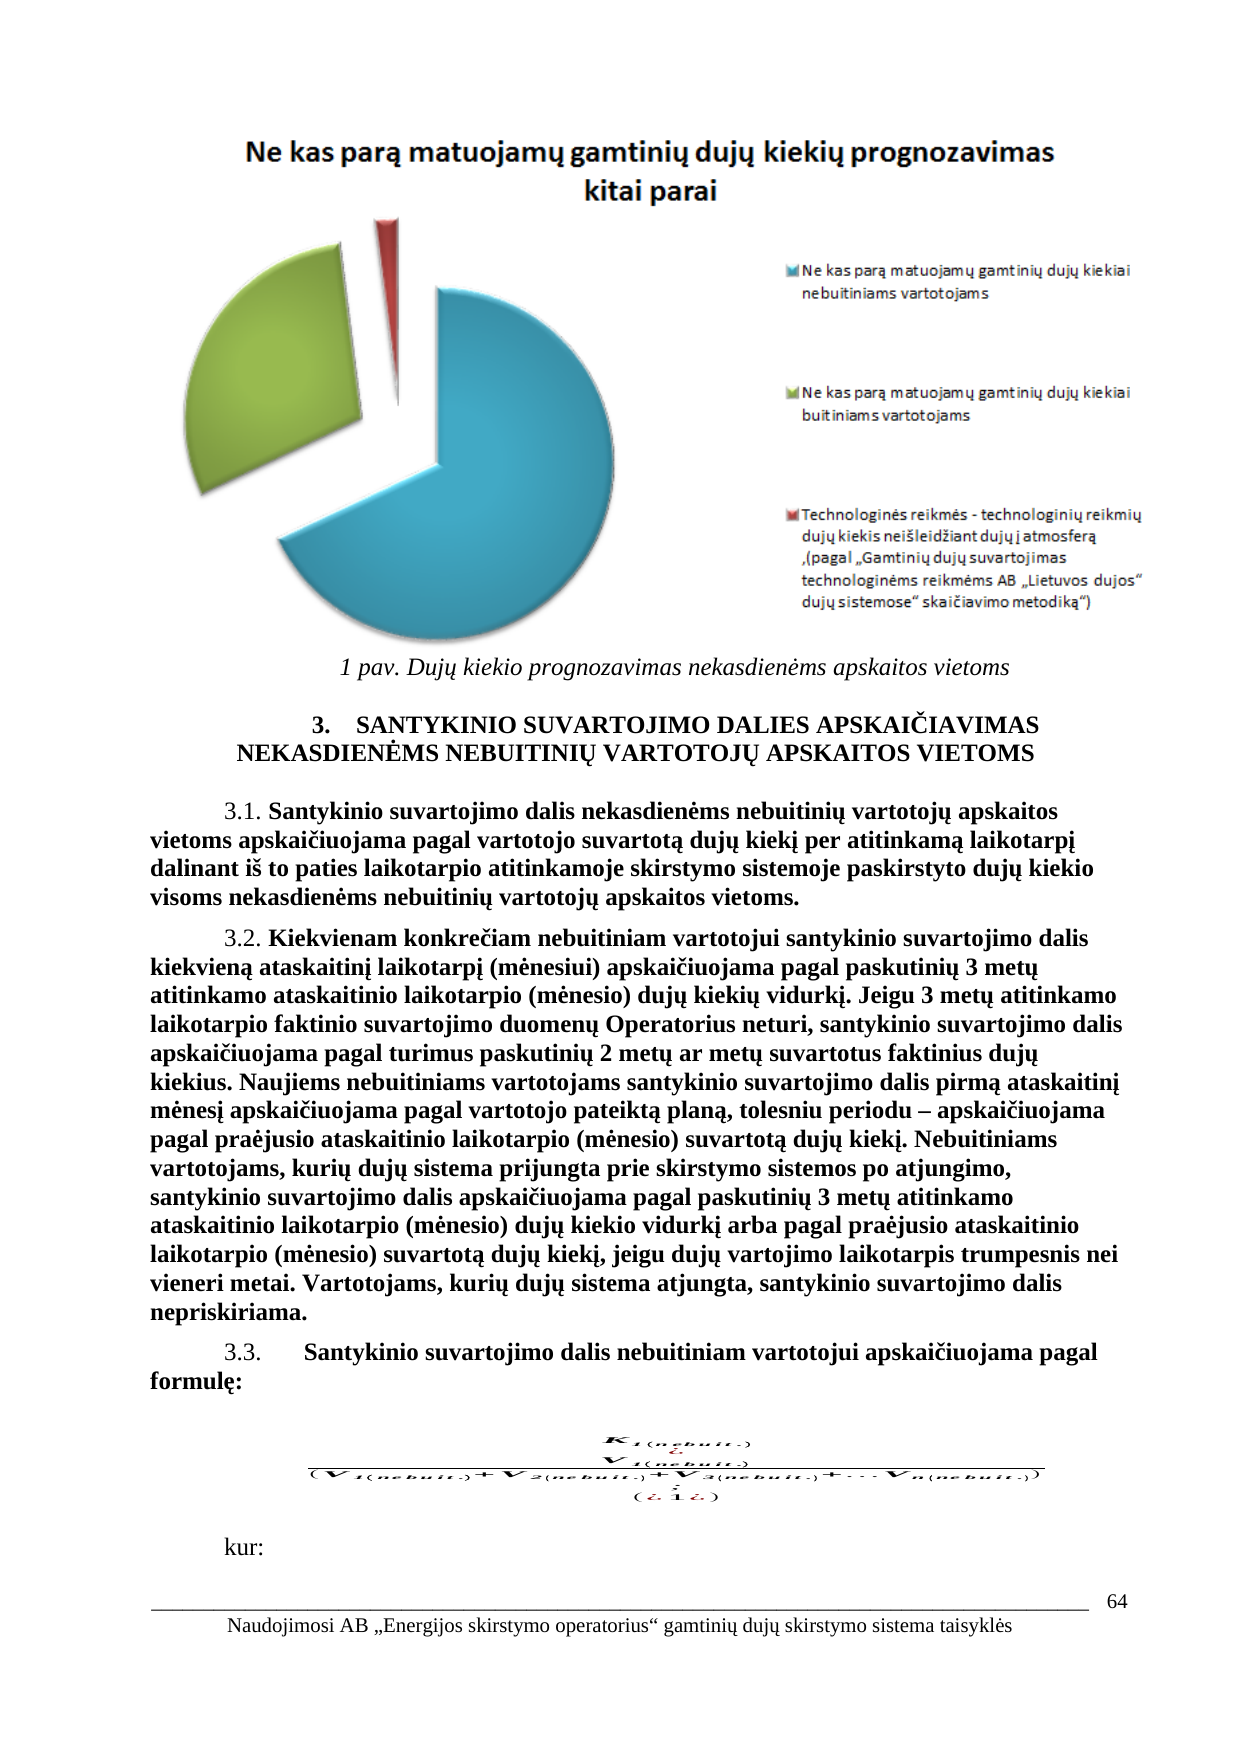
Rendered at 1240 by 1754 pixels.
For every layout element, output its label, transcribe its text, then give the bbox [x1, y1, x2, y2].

text kur: [150, 1532, 1127, 1560]
text 3.3. Santykinio suvartojimo dalis nebuitiniam vartotojui apskaičiuojama pagal formulę: [150, 1337, 1127, 1395]
text 1 pav. Dujų kiekio prognozavimas nekasdienėms apskaitos vietoms [150, 653, 1127, 681]
text 3.2. Kiekvienam konkrečiam nebuitiniam vartotojui santykinio suvartojimo dalis kiekvieną ataskaitinį laikotarpį (mėnesiui) apskaičiuojama pagal paskutinių 3 metų atitinkamo ataskaitinio laikotarpio (mėnesio) dujų kiekių vidurkį. Jeigu 3 metų atitinkamo laikotarpio faktinio suvartojimo duomenų Operatorius neturi, santykinio suvartojimo dalis apskaičiuojama pagal turimus paskutinių 2 metų ar metų suvartotus faktinius dujų kiekius. Naujiems nebuitiniams vartotojams santykinio suvartojimo dalis pirmą ataskaitinį mėnesį apskaičiuojama pagal vartotojo pateiktą planą, tolesniu periodu – apskaičiuojama pagal praėjusio ataskaitinio laikotarpio (mėnesio) suvartotą dujų kiekį. Nebuitiniams vartotojams, kurių dujų sistema prijungta prie skirstymo sistemos po atjungimo, santykinio suvartojimo dalis apskaičiuojama pagal paskutinių 3 metų atitinkamo ataskaitinio laikotarpio (mėnesio) dujų kiekio vidurkį arba pagal praėjusio ataskaitinio laikotarpio (mėnesio) suvartotą dujų kiekį, jeigu dujų vartojimo laikotarpis trumpesnis nei vieneri metai. Vartotojams, kurių dujų sistema atjungta, santykinio suvartojimo dalis nepriskiriama. [150, 923, 1127, 1325]
text 3. SANTYKINIO SUVARTOJIMO DALIES APSKAIČIAVIMAS NEKASDIENĖMS NEBUITINIŲ VARTOTOJŲ APSKAITOS VIETOMS [150, 710, 1127, 767]
text 3.1. Santykinio suvartojimo dalis nekasdienėms nebuitinių vartotojų apskaitos vietoms apskaičiuojama pagal vartotojo suvartotą dujų kiekį per atitinkamą laikotarpį dalinant iš to paties laikotarpio atitinkamoje skirstymo sistemoje paskirstyto dujų kiekio visoms nekasdienėms nebuitinių vartotojų apskaitos vietoms. [150, 796, 1127, 911]
